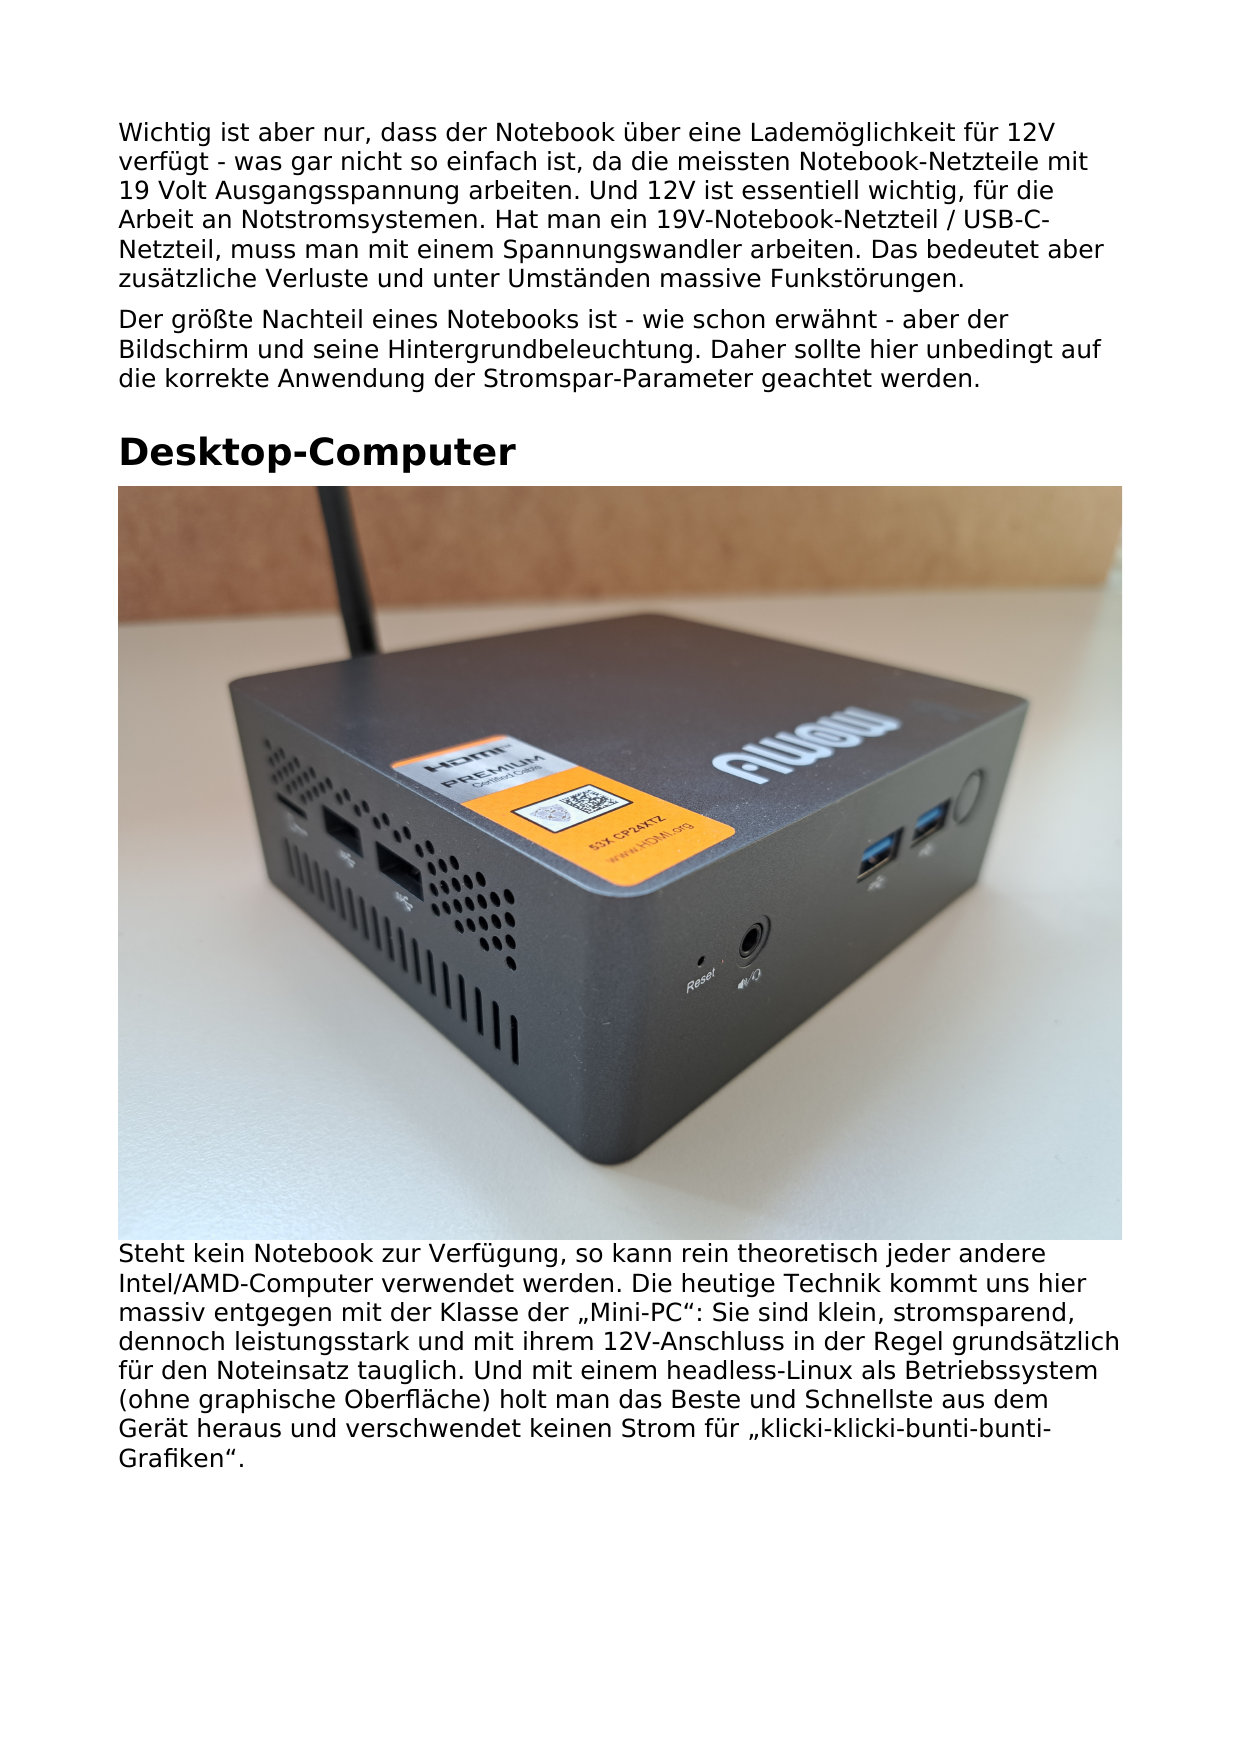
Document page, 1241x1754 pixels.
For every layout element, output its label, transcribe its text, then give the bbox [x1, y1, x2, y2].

subtitle Desktop-Computer [118, 431, 1122, 474]
picture [118, 486, 1123, 1240]
text Der größte Nachteil eines Notebooks ist - wie schon erwähnt - aber der Bildschirm und seine Hintergrundbeleuchtung. Daher sollte hier unbedingt auf die korrekte Anwendung der Stromspar-Parameter geachtet werden. [118, 306, 1122, 393]
text Steht kein Notebook zur Verfügung, so kann rein theoretisch jeder andere Intel/AMD-Computer verwendet werden. Die heutige Technik kommt uns hier massiv entgegen mit der Klasse der „Mini-PC“: Sie sind klein, stromsparend, dennoch leistungsstark und mit ihrem 12V-Anschluss in der Regel grundsätzlich für den Noteinsatz tauglich. Und mit einem headless-Linux als Betriebssystem (ohne graphische Oberfläche) holt man das Beste und Schnellste aus dem Gerät heraus und verschwendet keinen Strom für „klicki-klicki-bunti-bunti-Grafiken“. [118, 1240, 1122, 1473]
text Wichtig ist aber nur, dass der Notebook über eine Lademöglichkeit für 12V verfügt - was gar nicht so einfach ist, da die meissten Notebook-Netzteile mit 19 Volt Ausgangsspannung arbeiten. Und 12V ist essentiell wichtig, für die Arbeit an Notstromsystemen. Hat man ein 19V-Notebook-Netzteil / USB-C-Netzteil, muss man mit einem Spannungswandler arbeiten. Das bedeutet aber zusätzliche Verluste und unter Umständen massive Funkstörungen. [118, 118, 1122, 293]
